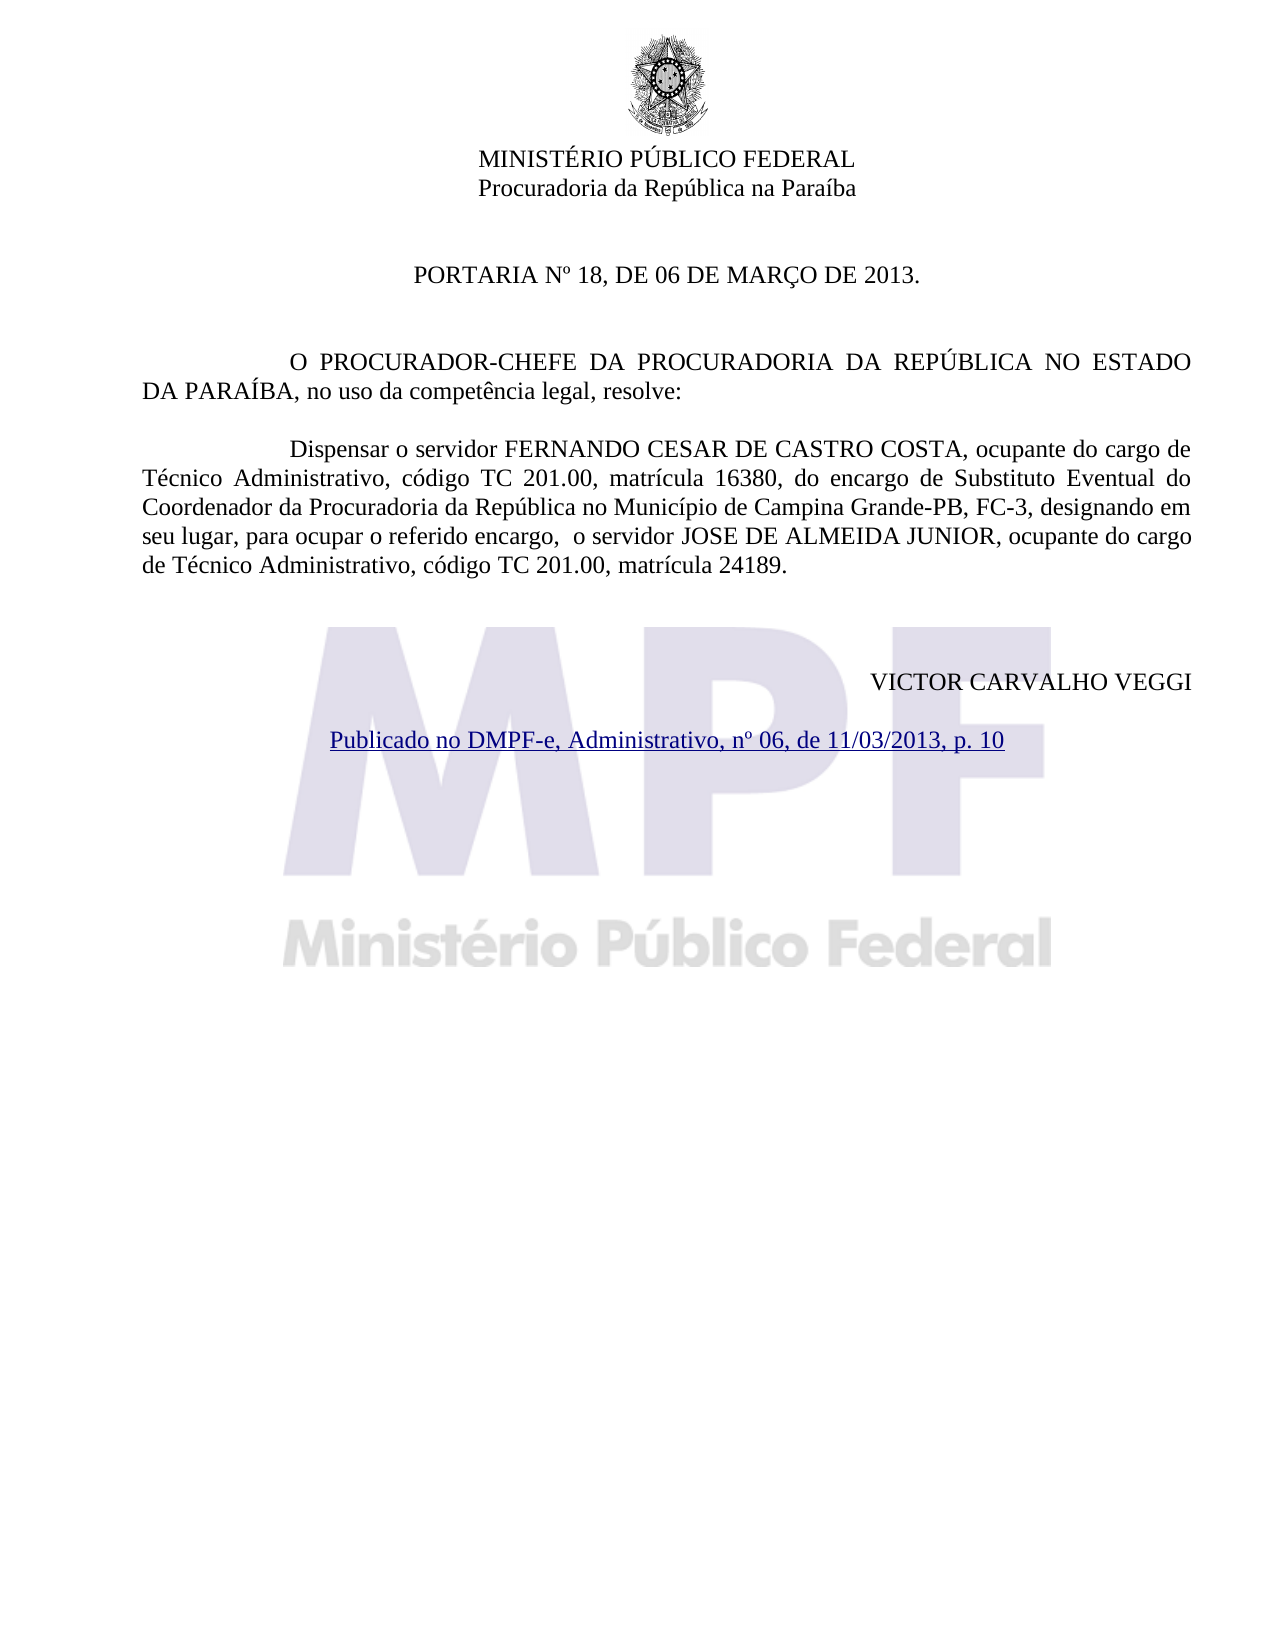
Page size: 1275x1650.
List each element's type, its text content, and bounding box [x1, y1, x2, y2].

text VICTOR CARVALHO VEGGI [142, 666, 1192, 695]
text Procuradoria da República na Paraíba [142, 173, 1192, 202]
picture [625, 28, 709, 136]
text PORTARIA Nº 18, DE 06 DE MARÇO DE 2013. [142, 259, 1192, 288]
text MINISTÉRIO PÚBLICO FEDERAL [142, 144, 1192, 173]
text Publicado no DMPF-e, Administrativo, nº 06, de 11/03/2013, p. 10 [142, 724, 1192, 753]
picture [283, 627, 1051, 666]
text Dispensar o servidor FERNANDO CESAR DE CASTRO COSTA, ocupante do cargo de Técnico Administrativo, código TC 201.00, matrícula 16380, do encargo de Substituto Eventual do Coordenador da Procuradoria da República no Município de Campina Grande-PB, FC-3, designando em seu lugar, para ocupar o referido encargo, o servidor JOSE DE ALMEIDA JUNIOR, ocupante do cargo de Técnico Administrativo, código TC 201.00, matrícula 24189. [142, 434, 1192, 579]
text O PROCURADOR-CHEFE DA PROCURADORIA DA REPÚBLICA NO ESTADO DA PARAÍBA, no uso da competência legal, resolve: [142, 347, 1192, 405]
picture [283, 753, 1051, 967]
picture [283, 695, 1051, 724]
